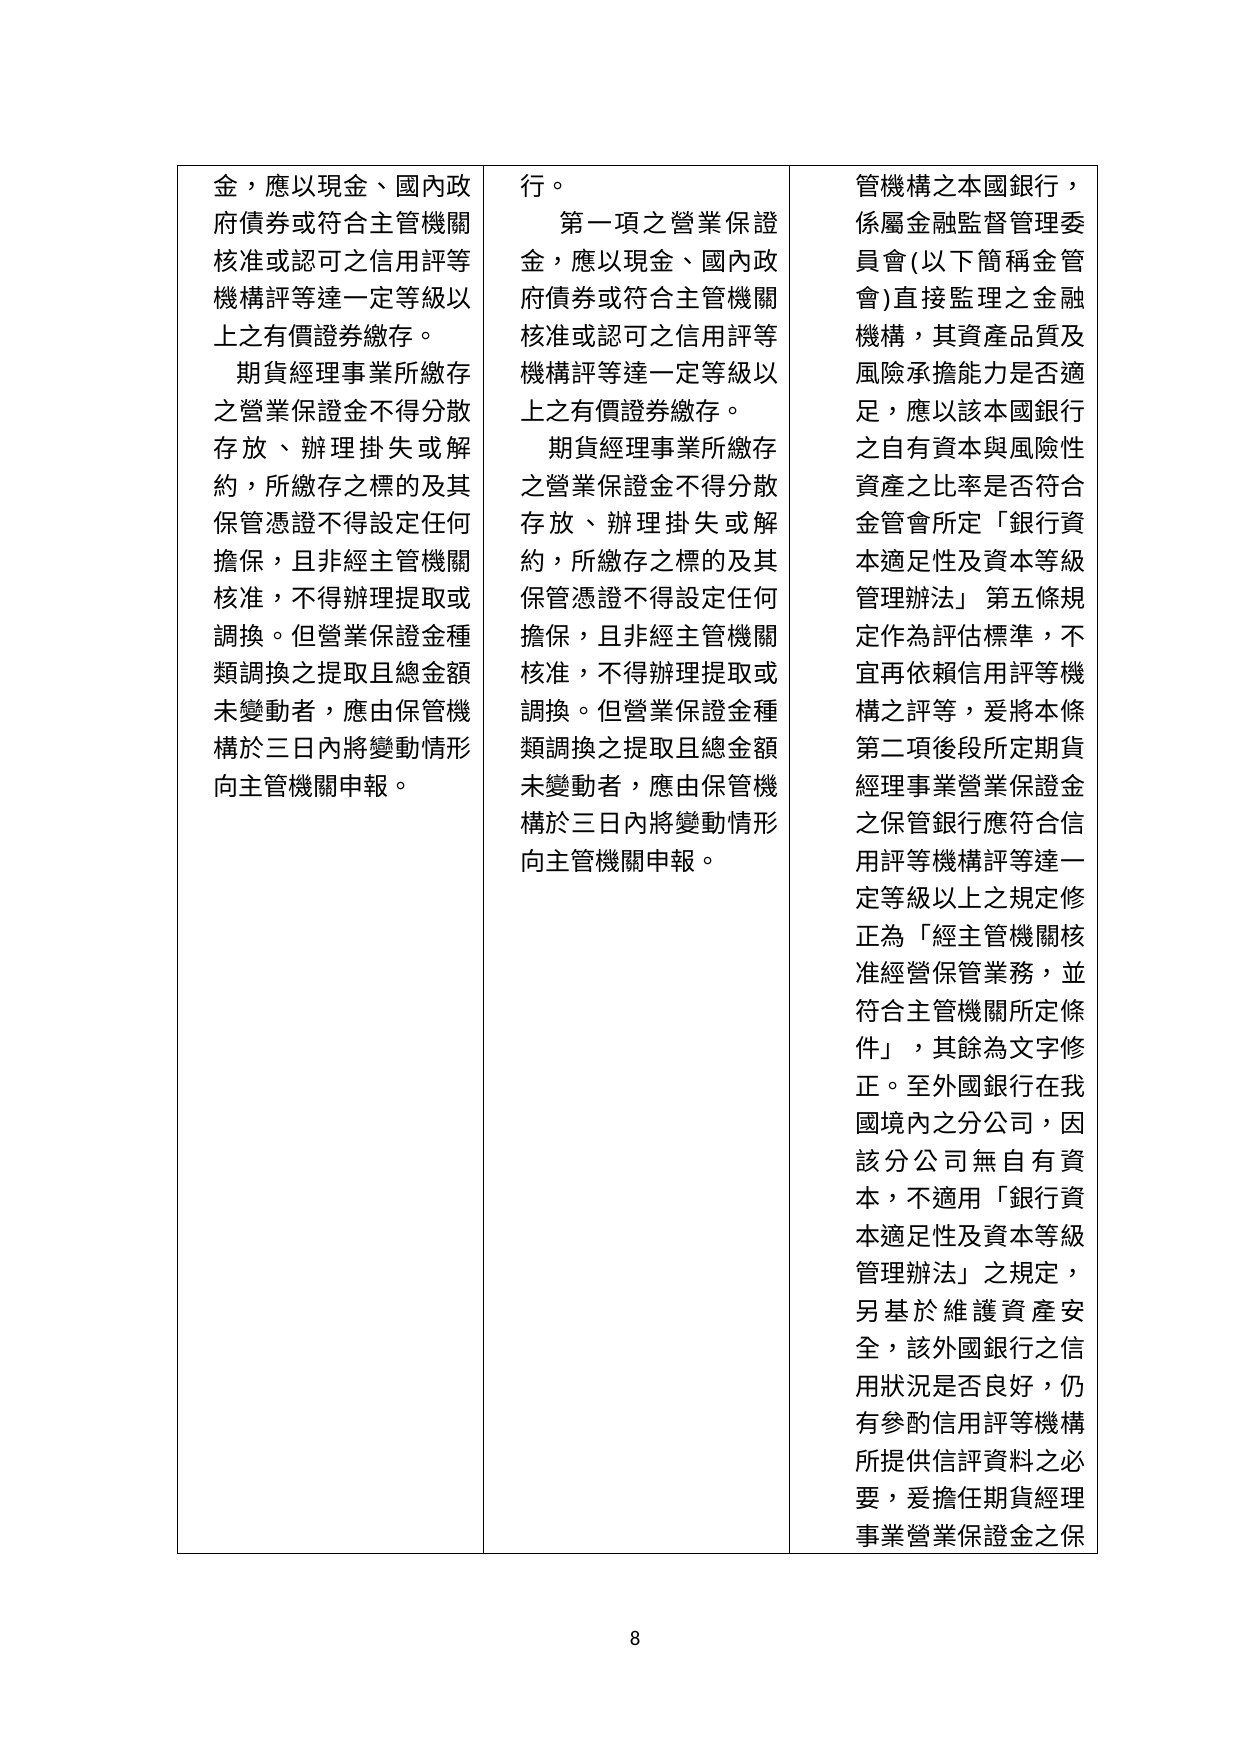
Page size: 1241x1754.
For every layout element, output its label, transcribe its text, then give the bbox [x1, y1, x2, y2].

table_cell 行。 第一項之營業保證金，應以現金、國內政府債券或符合主管機關核准或認可之信用評等機構評等達一定等級以上之有價證券繳存。 期貨經理事業所繳存之營業保證金不得分散存放、辦理掛失或解約，所繳存之標的及其保管憑證不得設定任何擔保，且非經主管機關核准，不得辦理提取或調換。但營業保證金種類調換之提取且總金額未變動者，應由保管機構於三日內將變動情形向主管機關申報。 [484, 166, 789, 1553]
table_cell 管機構之本國銀行，係屬金融監督管理委員會(以下簡稱金管會)直接監理之金融機構，其資產品質及風險承擔能力是否適足，應以該本國銀行之自有資本與風險性資產之比率是否符合金管會所定「銀行資本適足性及資本等級管理辦法」 第五條規定作為評估標準，不宜再依賴信用評等機構之評等，爰將本條第二項後段所定期貨經理事業營業保證金之保管銀行應符合信用評等機構評等達一定等級以上之規定修正為「經主管機關核准經營保管業務，並符合主管機關所定條件」，其餘為文字修正。至外國銀行在我國境內之分公司，因該分公司無自有資本，不適用「銀行資本適足性及資本等級管理辦法」之規定，另基於維護資產安全，該外國銀行之信用狀況是否良好，仍有參酌信用評等機構所提供信評資料之必要，爰擔任期貨經理事業營業保證金之保 [790, 166, 1097, 1553]
table_cell 金，應以現金、國內政府債券或符合主管機關核准或認可之信用評等機構評等達一定等級以上之有價證券繳存。 期貨經理事業所繳存之營業保證金不得分散存放、辦理掛失或解約，所繳存之標的及其保管憑證不得設定任何擔保，且非經主管機關核准，不得辦理提取或調換。但營業保證金種類調換之提取且總金額未變動者，應由保管機構於三日內將變動情形向主管機關申報。 [178, 166, 483, 1553]
